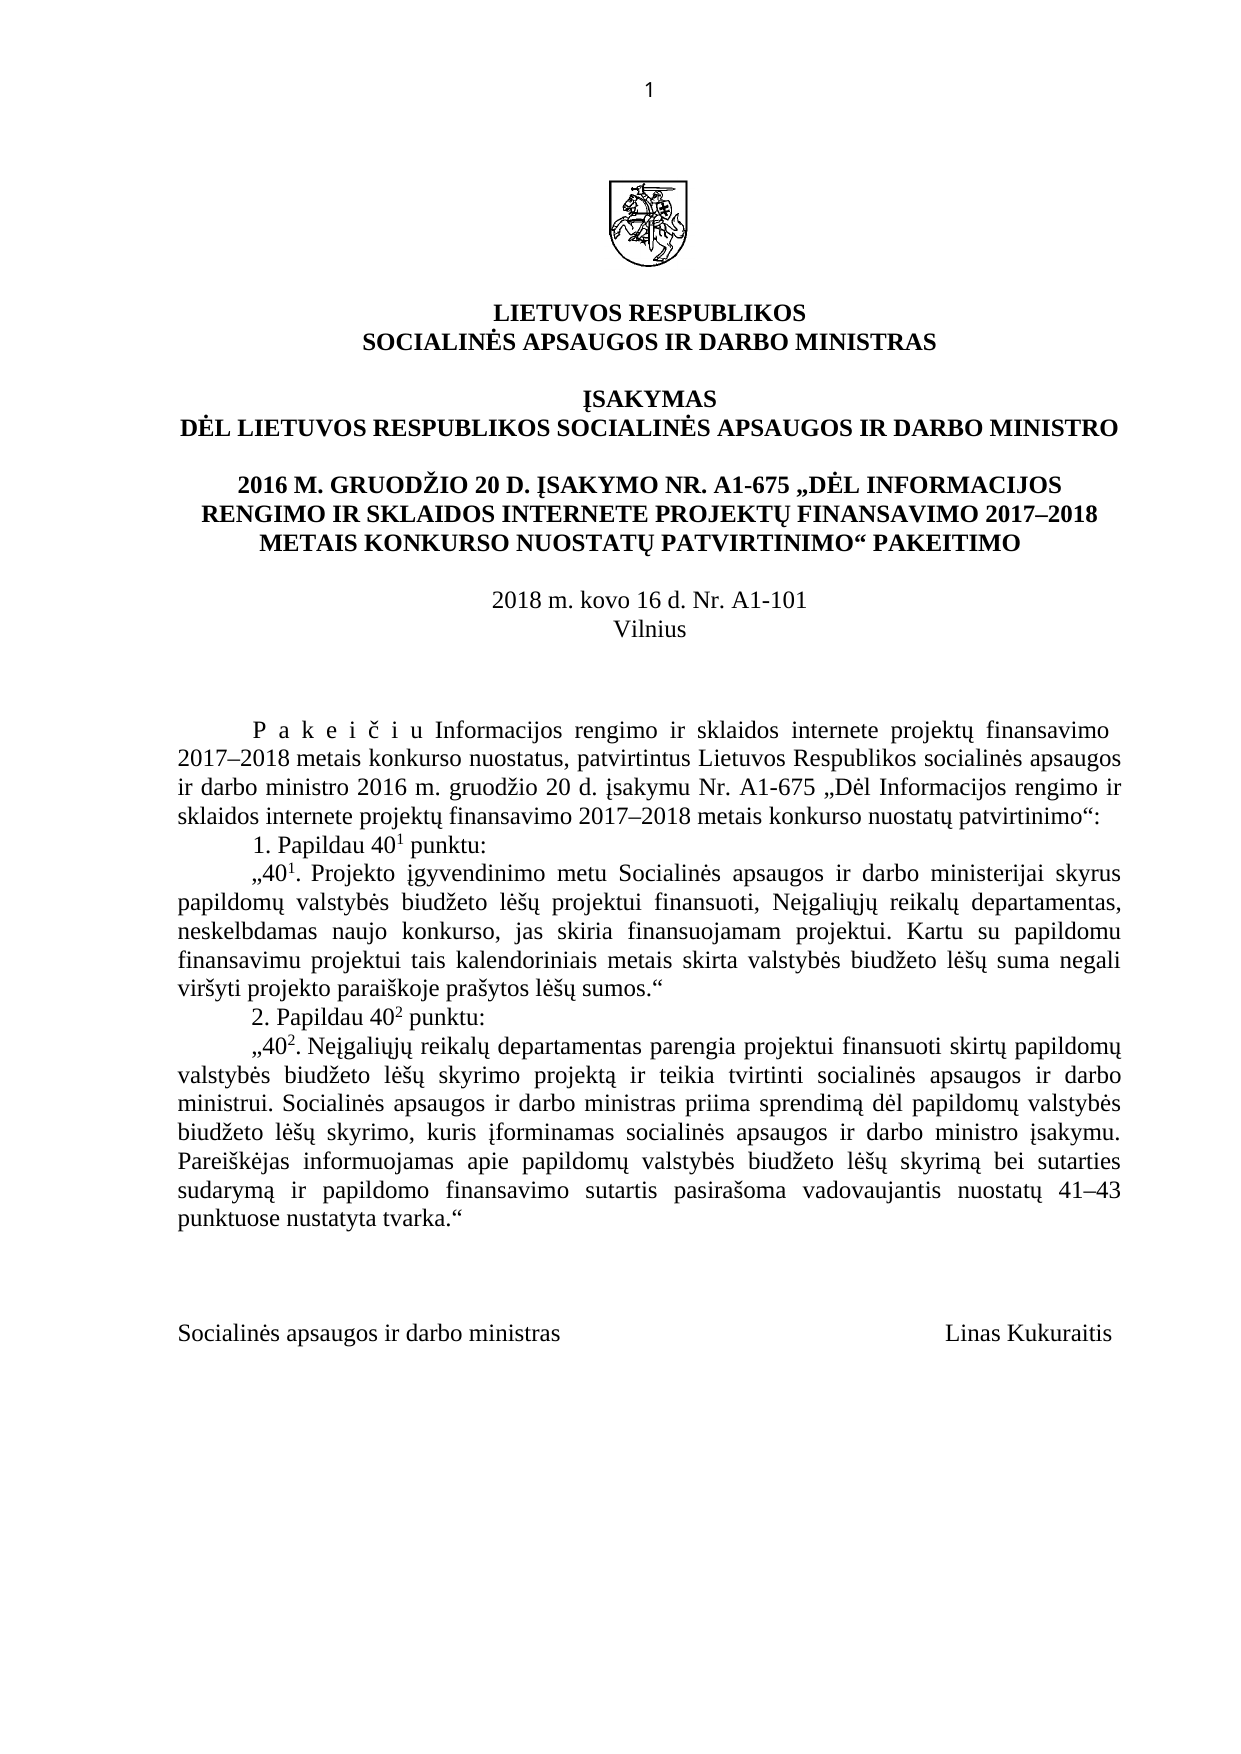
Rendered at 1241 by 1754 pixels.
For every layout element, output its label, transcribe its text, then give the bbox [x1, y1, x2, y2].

text 2018 m. kovo 16 d. Nr. A1-101 [177, 585, 1122, 614]
text „401. Projekto įgyvendinimo metu Socialinės apsaugos ir darbo ministerijai skyrus papildomų valstybės biudžeto lėšų projektui finansuoti, Neįgaliųjų reikalų departamentas, neskelbdamas naujo konkurso, jas skiria finansuojamam projektui. Kartu su papildomu finansavimu projektui tais kalendoriniais metais skirta valstybės biudžeto lėšų suma negali viršyti projekto paraiškoje prašytos lėšų sumos.“ [177, 858, 1122, 1002]
text LIETUVOS RESPUBLIKOS [177, 298, 1122, 327]
text P a k e i č i u Informacijos rengimo ir sklaidos internete projektų finansavimo 2017–2018 metais konkurso nuostatus, patvirtintus Lietuvos Respublikos socialinės apsaugos ir darbo ministro 2016 m. gruodžio 20 d. įsakymu Nr. A1-675 „Dėl Informacijos rengimo ir sklaidos internete projektų finansavimo 2017–2018 metais konkurso nuostatų patvirtinimo“: [177, 715, 1122, 830]
text Socialinės apsaugos ir darbo ministras Linas Kukuraitis [177, 1318, 1122, 1347]
text 1. Papildau 401 punktu: [177, 830, 1122, 858]
text ĮSAKYMAS [177, 384, 1122, 413]
text Vilnius [177, 614, 1122, 643]
text SOCIALINĖS APSAUGOS IR DARBO MINISTRAS [177, 327, 1122, 355]
text „402. Neįgaliųjų reikalų departamentas parengia projektui finansuoti skirtų papildomų valstybės biudžeto lėšų skyrimo projektą ir teikia tvirtinti socialinės apsaugos ir darbo ministrui. Socialinės apsaugos ir darbo ministras priima sprendimą dėl papildomų valstybės biudžeto lėšų skyrimo, kuris įforminamas socialinės apsaugos ir darbo ministro įsakymu. Pareiškėjas informuojamas apie papildomų valstybės biudžeto lėšų skyrimą bei sutarties sudarymą ir papildomo finansavimo sutartis pasirašoma vadovaujantis nuostatų 41–43 punktuose nustatyta tvarka.“ [177, 1031, 1122, 1232]
text DĖL LIETUVOS RESPUBLIKOS SOCIALINĖS APSAUGOS IR DARBO MINISTRO 2016 M. GRUODŽIO 20 D. ĮSAKYMO NR. A1-675 „DĖL INFORMACIJOS RENGIMO IR SKLAIDOS INTERNETE PROJEKTŲ FINANSAVIMO 2017–2018 METAIS KONKURSO NUOSTATŲ PATVIRTINIMO“ PAKEITIMO [177, 413, 1122, 557]
text 2. Papildau 402 punktu: [177, 1002, 1122, 1031]
